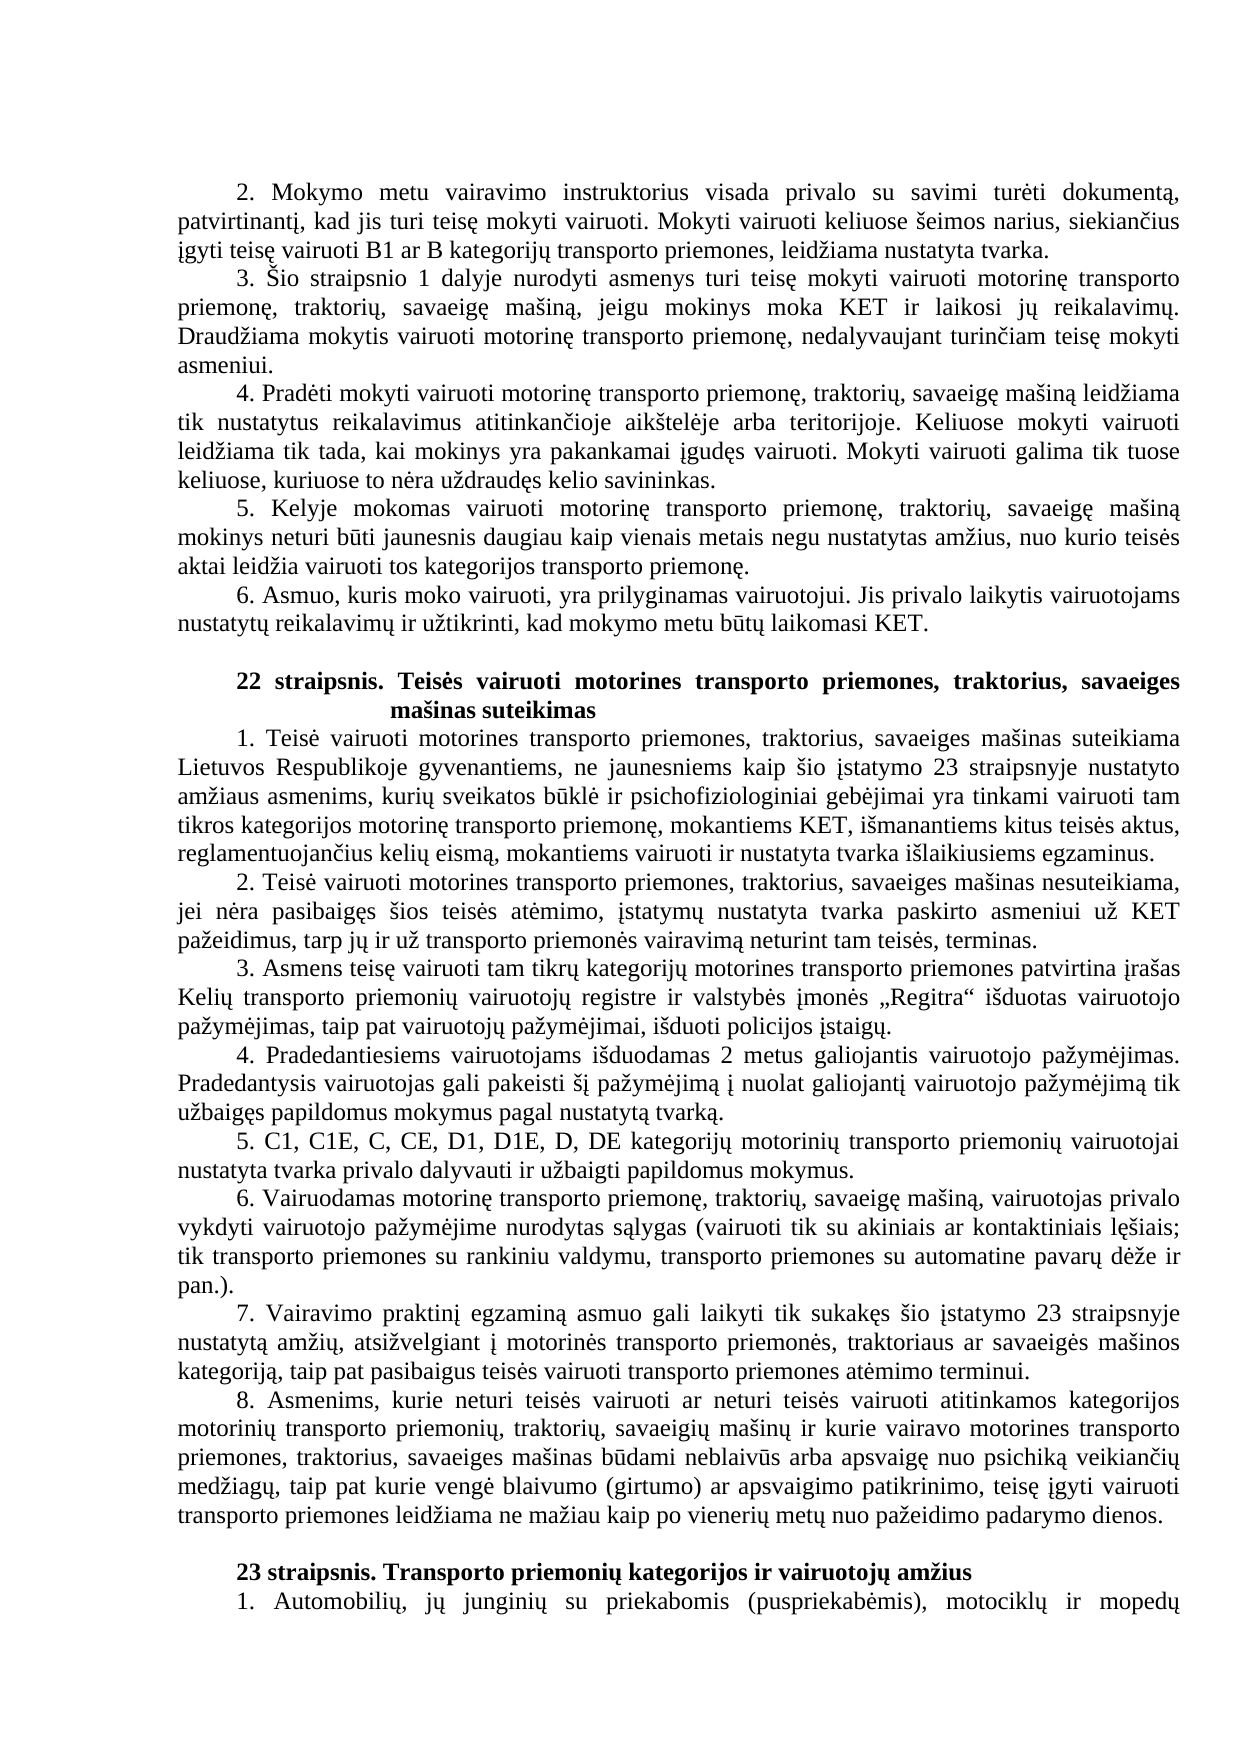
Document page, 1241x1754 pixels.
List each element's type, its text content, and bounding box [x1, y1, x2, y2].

text 6. Vairuodamas motorinę transporto priemonę, traktorių, savaeigę mašiną, vairuotojas privalo vykdyti vairuotojo pažymėjime nurodytas sąlygas (vairuoti tik su akiniais ar kontaktiniais lęšiais; tik transporto priemones su rankiniu valdymu, transporto priemones su automatine pavarų dėže ir pan.). [177, 1183, 1181, 1298]
text 7. Vairavimo praktinį egzaminą asmuo gali laikyti tik sukakęs šio įstatymo 23 straipsnyje nustatytą amžių, atsižvelgiant į motorinės transporto priemonės, traktoriaus ar savaeigės mašinos kategoriją, taip pat pasibaigus teisės vairuoti transporto priemones atėmimo terminui. [177, 1298, 1181, 1385]
text 2. Mokymo metu vairavimo instruktorius visada privalo su savimi turėti dokumentą, patvirtinantį, kad jis turi teisę mokyti vairuoti. Mokyti vairuoti keliuose šeimos narius, siekiančius įgyti teisę vairuoti B1 ar B kategorijų transporto priemones, leidžiama nustatyta tvarka. [177, 177, 1181, 263]
text 23 straipsnis. Transporto priemonių kategorijos ir vairuotojų amžius [177, 1557, 1181, 1586]
text 1. Automobilių, jų junginių su priekabomis (puspriekabėmis), motociklų ir mopedų [177, 1586, 1181, 1615]
text 4. Pradėti mokyti vairuoti motorinę transporto priemonę, traktorių, savaeigę mašiną leidžiama tik nustatytus reikalavimus atitinkančioje aikštelėje arba teritorijoje. Keliuose mokyti vairuoti leidžiama tik tada, kai mokinys yra pakankamai įgudęs vairuoti. Mokyti vairuoti galima tik tuose keliuose, kuriuose to nėra uždraudęs kelio savininkas. [177, 378, 1181, 493]
text 3. Šio straipsnio 1 dalyje nurodyti asmenys turi teisę mokyti vairuoti motorinę transporto priemonę, traktorių, savaeigę mašiną, jeigu mokinys moka KET ir laikosi jų reikalavimų. Draudžiama mokytis vairuoti motorinę transporto priemonę, nedalyvaujant turinčiam teisę mokyti asmeniui. [177, 263, 1181, 378]
text 1. Teisė vairuoti motorines transporto priemones, traktorius, savaeiges mašinas suteikiama Lietuvos Respublikoje gyvenantiems, ne jaunesniems kaip šio įstatymo 23 straipsnyje nustatyto amžiaus asmenims, kurių sveikatos būklė ir psichofiziologiniai gebėjimai yra tinkami vairuoti tam tikros kategorijos motorinę transporto priemonę, mokantiems KET, išmanantiems kitus teisės aktus, reglamentuojančius kelių eismą, mokantiems vairuoti ir nustatyta tvarka išlaikiusiems egzaminus. [177, 723, 1181, 867]
text 5. C1, C1E, C, CE, D1, D1E, D, DE kategorijų motorinių transporto priemonių vairuotojai nustatyta tvarka privalo dalyvauti ir užbaigti papildomus mokymus. [177, 1126, 1181, 1183]
text 4. Pradedantiesiems vairuotojams išduodamas 2 metus galiojantis vairuotojo pažymėjimas. Pradedantysis vairuotojas gali pakeisti šį pažymėjimą į nuolat galiojantį vairuotojo pažymėjimą tik užbaigęs papildomus mokymus pagal nustatytą tvarką. [177, 1040, 1181, 1126]
text 2. Teisė vairuoti motorines transporto priemones, traktorius, savaeiges mašinas nesuteikiama, jei nėra pasibaigęs šios teisės atėmimo, įstatymų nustatyta tvarka paskirto asmeniui už KET pažeidimus, tarp jų ir už transporto priemonės vairavimą neturint tam teisės, terminas. [177, 867, 1181, 953]
text 6. Asmuo, kuris moko vairuoti, yra prilyginamas vairuotojui. Jis privalo laikytis vairuotojams nustatytų reikalavimų ir užtikrinti, kad mokymo metu būtų laikomasi KET. [177, 580, 1181, 637]
text 22 straipsnis. Teisės vairuoti motorines transporto priemones, traktorius, savaeiges mašinas suteikimas [236, 666, 1181, 723]
text 8. Asmenims, kurie neturi teisės vairuoti ar neturi teisės vairuoti atitinkamos kategorijos motorinių transporto priemonių, traktorių, savaeigių mašinų ir kurie vairavo motorines transporto priemones, traktorius, savaeiges mašinas būdami neblaivūs arba apsvaigę nuo psichiką veikiančių medžiagų, taip pat kurie vengė blaivumo (girtumo) ar apsvaigimo patikrinimo, teisę įgyti vairuoti transporto priemones leidžiama ne mažiau kaip po vienerių metų nuo pažeidimo padarymo dienos. [177, 1385, 1181, 1528]
text 3. Asmens teisę vairuoti tam tikrų kategorijų motorines transporto priemones patvirtina įrašas Kelių transporto priemonių vairuotojų registre ir valstybės įmonės „Regitra“ išduotas vairuotojo pažymėjimas, taip pat vairuotojų pažymėjimai, išduoti policijos įstaigų. [177, 953, 1181, 1040]
text 5. Kelyje mokomas vairuoti motorinę transporto priemonę, traktorių, savaeigę mašiną mokinys neturi būti jaunesnis daugiau kaip vienais metais negu nustatytas amžius, nuo kurio teisės aktai leidžia vairuoti tos kategorijos transporto priemonę. [177, 493, 1181, 580]
